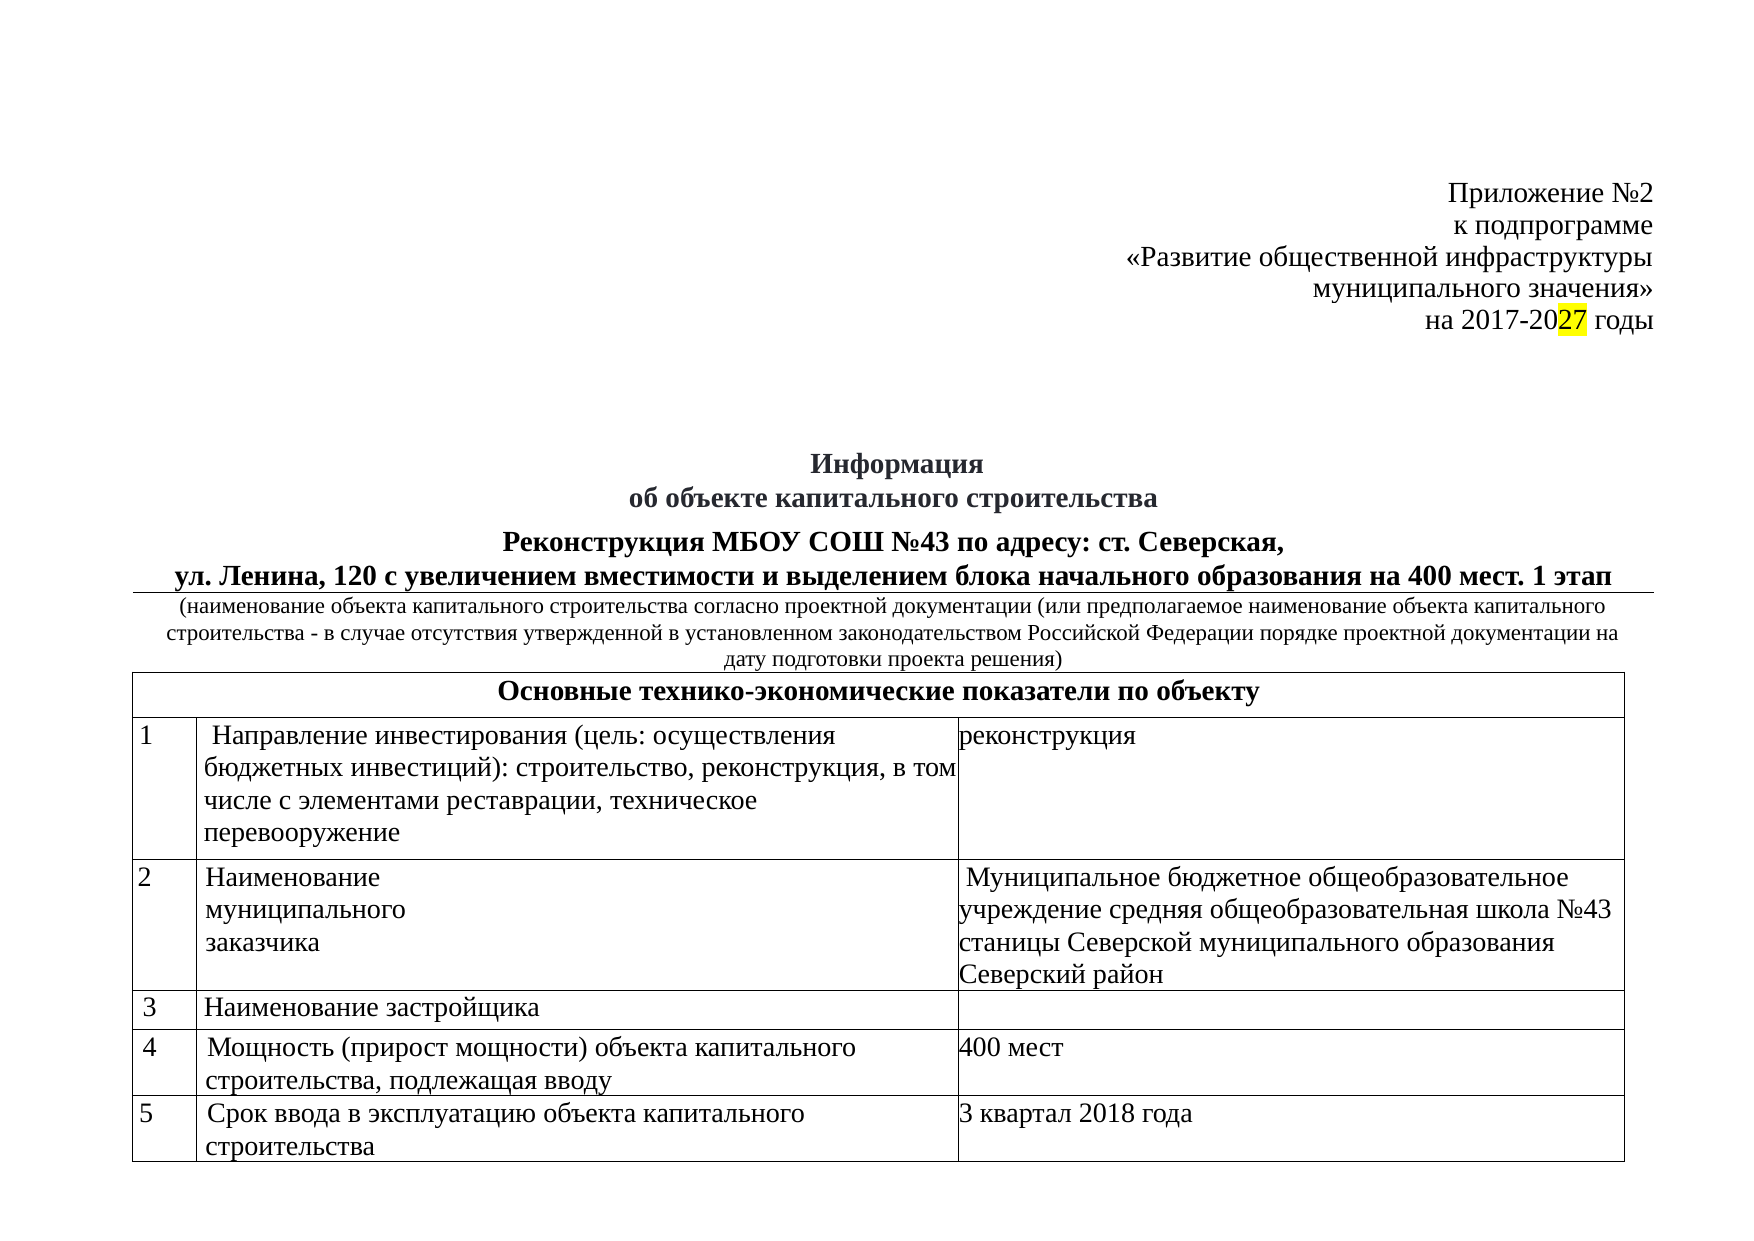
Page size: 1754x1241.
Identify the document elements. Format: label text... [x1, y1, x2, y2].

table_cell Наименование муниципального заказчика [197, 860, 958, 989]
table_cell [959, 991, 1624, 1029]
table_header Информация об объекте капитального строительства [133, 435, 1654, 524]
table_cell [1625, 1095, 1632, 1161]
table_cell [1625, 859, 1632, 989]
table_header Основные технико-экономические показатели по объекту [133, 673, 1624, 717]
table_cell (наименование объекта капитального строительства согласно проектной документации (или предполагаемое наименование объекта капитального строительства - в случае отсутствия утвержденной в установленном законодательством Российской Федерации порядке проектной документации на дату подготовки проекта решения) [133, 593, 1654, 672]
table_cell [1625, 717, 1632, 859]
table_cell Направление инвестирования (цель: осуществления бюджетных инвестиций): строительство, реконструкция, в том числе с элементами реставрации, техническое перевооружение [197, 718, 958, 859]
table_cell Наименование застройщика [197, 991, 958, 1029]
table_cell [1625, 990, 1632, 1029]
table_cell 3 [133, 991, 196, 1029]
text на 2017-2027 годы [118, 304, 1654, 336]
table_cell 1 [133, 718, 196, 859]
table_header [1625, 672, 1632, 717]
table_cell Муниципальное бюджетное общеобразовательное учреждение средняя общеобразовательная школа №43 станицы Северской муниципального образования Северский район [959, 860, 1624, 989]
table_cell 400 мест [959, 1030, 1624, 1095]
table_cell 4 [133, 1030, 196, 1095]
table_cell Срок ввода в эксплуатацию объекта капитального строительства [197, 1096, 958, 1161]
table_cell Мощность (прирост мощности) объекта капитального строительства, подлежащая вводу [197, 1030, 958, 1095]
text муниципального значения» [118, 272, 1654, 304]
table_cell [1625, 1029, 1632, 1095]
table_cell Реконструкция МБОУ СОШ №43 по адресу: ст. Северская, ул. Ленина, 120 с увеличением вместимости и выделением блока начального образования на 400 мест. 1 этап [133, 525, 1654, 592]
text Приложение №2 [118, 177, 1654, 209]
table_cell 3 квартал 2018 года [959, 1096, 1624, 1161]
table_cell 2 [133, 860, 196, 989]
text к подпрограмме [723, 209, 1654, 241]
table_cell 5 [133, 1096, 196, 1161]
table_cell реконструкция [959, 718, 1624, 859]
text «Развитие общественной инфраструктуры [723, 241, 1654, 272]
